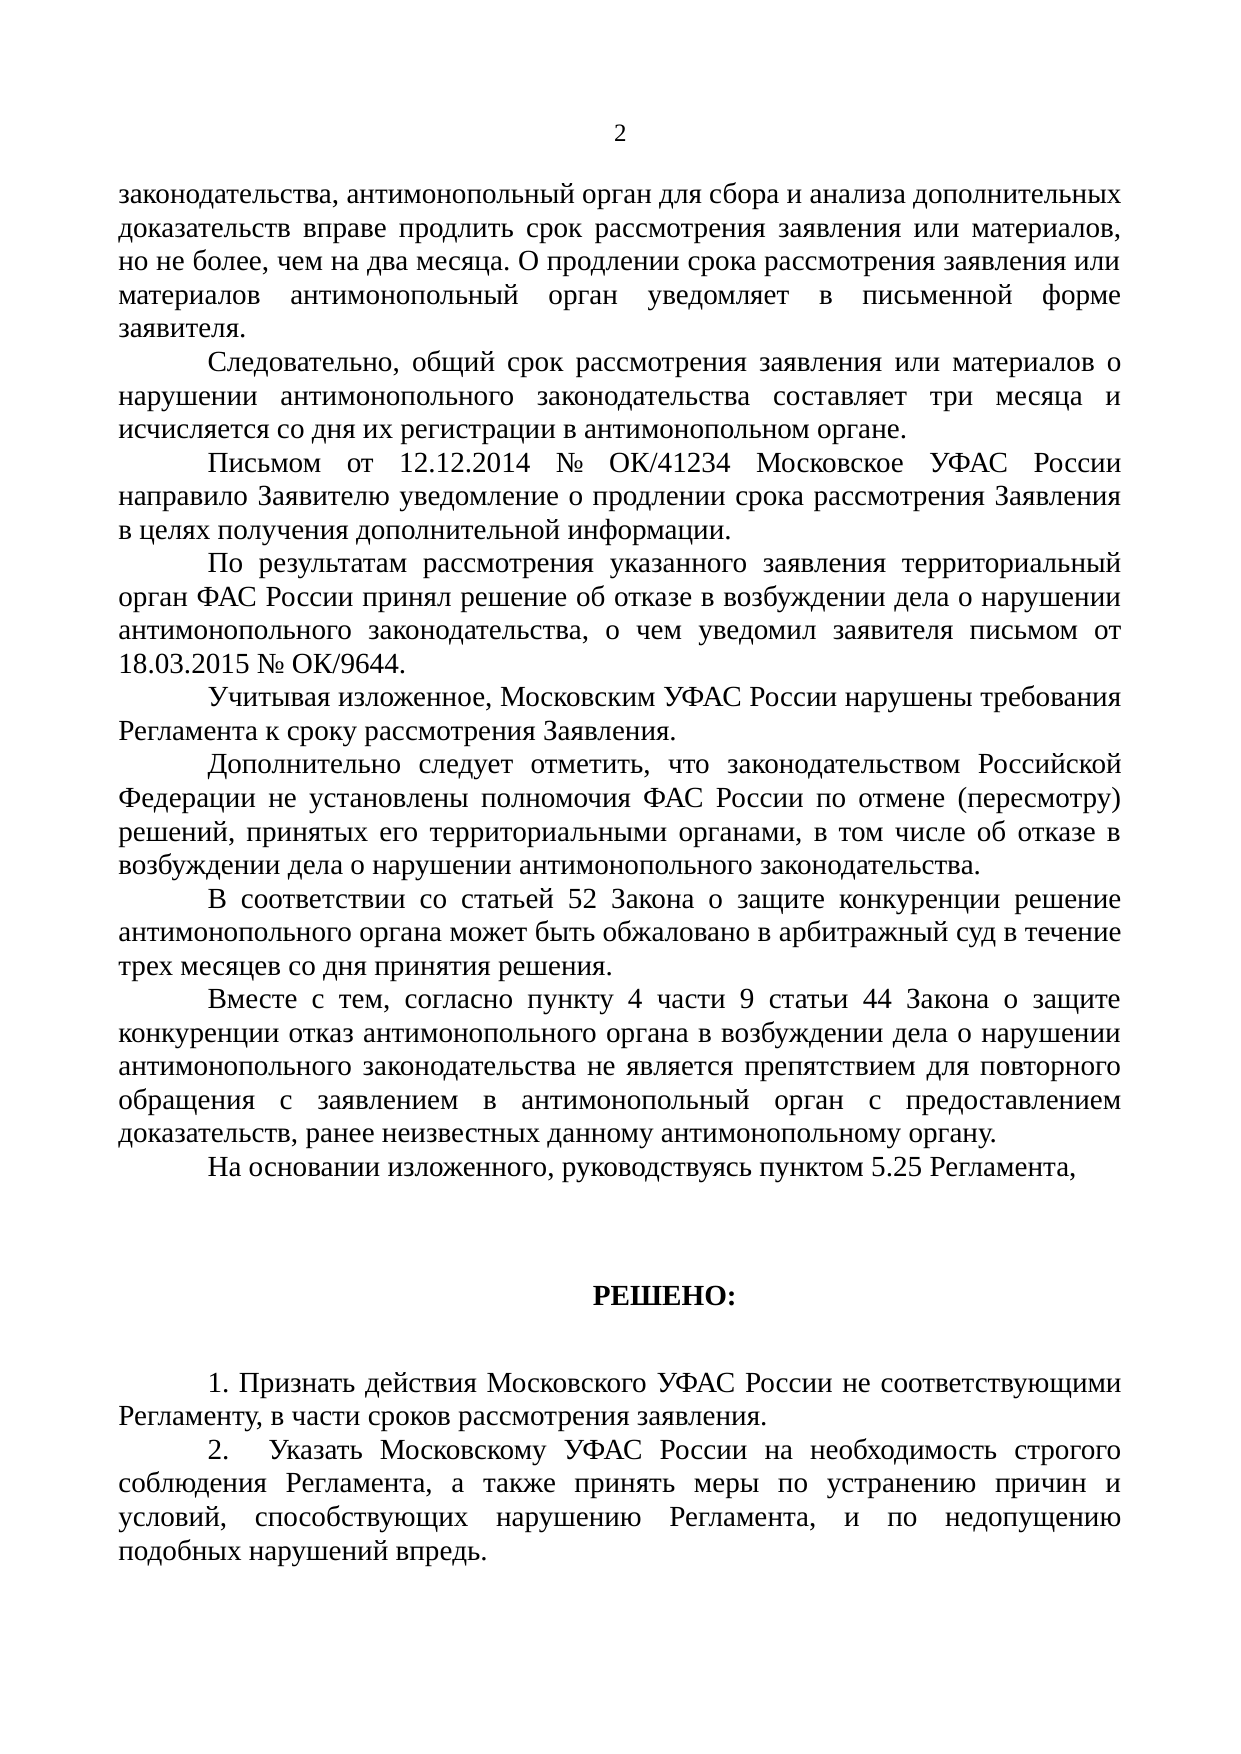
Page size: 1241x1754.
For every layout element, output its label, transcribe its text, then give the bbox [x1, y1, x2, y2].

text По результатам рассмотрения указанного заявления территориальный орган ФАС России принял решение об отказе в возбуждении дела о нарушении антимонопольного законодательства, о чем уведомил заявителя письмом от 18.03.2015 № ОК/9644. [118, 545, 1122, 679]
text Вместе с тем, согласно пункту 4 части 9 статьи 44 Закона о защите конкуренции отказ антимонопольного органа в возбуждении дела о нарушении антимонопольного законодательства не является препятствием для повторного обращения с заявлением в антимонопольный орган с предоставлением доказательств, ранее неизвестных данному антимонопольному органу. [118, 981, 1122, 1149]
text На основании изложенного, руководствуясь пунктом 5.25 Регламента, [118, 1149, 1122, 1183]
text Учитывая изложенное, Московским УФАС России нарушены требования Регламента к сроку рассмотрения Заявления. [118, 679, 1122, 747]
text 1. Признать действия Московского УФАС России не соответствующими Регламенту, в части сроков рассмотрения заявления. [118, 1365, 1122, 1432]
text Следовательно, общий срок рассмотрения заявления или материалов о нарушении антимонопольного законодательства составляет три месяца и исчисляется со дня их регистрации в антимонопольном органе. [118, 344, 1122, 445]
text РЕШЕНО: [118, 1278, 1122, 1311]
list Указать Московскому УФАС России на необходимость строгого соблюдения Регламента, а также принять меры по устранению причин и условий, способствующих нарушению Регламента, и по недопущению подобных нарушений впредь. [118, 1432, 1122, 1566]
text законодательства, антимонопольный орган для сбора и анализа дополнительных доказательств вправе продлить срок рассмотрения заявления или материалов, но не более, чем на два месяца. О продлении срока рассмотрения заявления или материалов антимонопольный орган уведомляет в письменной форме заявителя. [118, 176, 1122, 344]
text В соответствии со статьей 52 Закона о защите конкуренции решение антимонопольного органа может быть обжаловано в арбитражный суд в течение трех месяцев со дня принятия решения. [118, 881, 1122, 981]
text Дополнительно следует отметить, что законодательством Российской Федерации не установлены полномочия ФАС России по отмене (пересмотру) решений, принятых его территориальными органами, в том числе об отказе в возбуждении дела о нарушении антимонопольного законодательства. [118, 747, 1122, 881]
text Письмом от 12.12.2014 № ОК/41234 Московское УФАС России направило Заявителю уведомление о продлении срока рассмотрения Заявления в целях получения дополнительной информации. [118, 445, 1122, 545]
